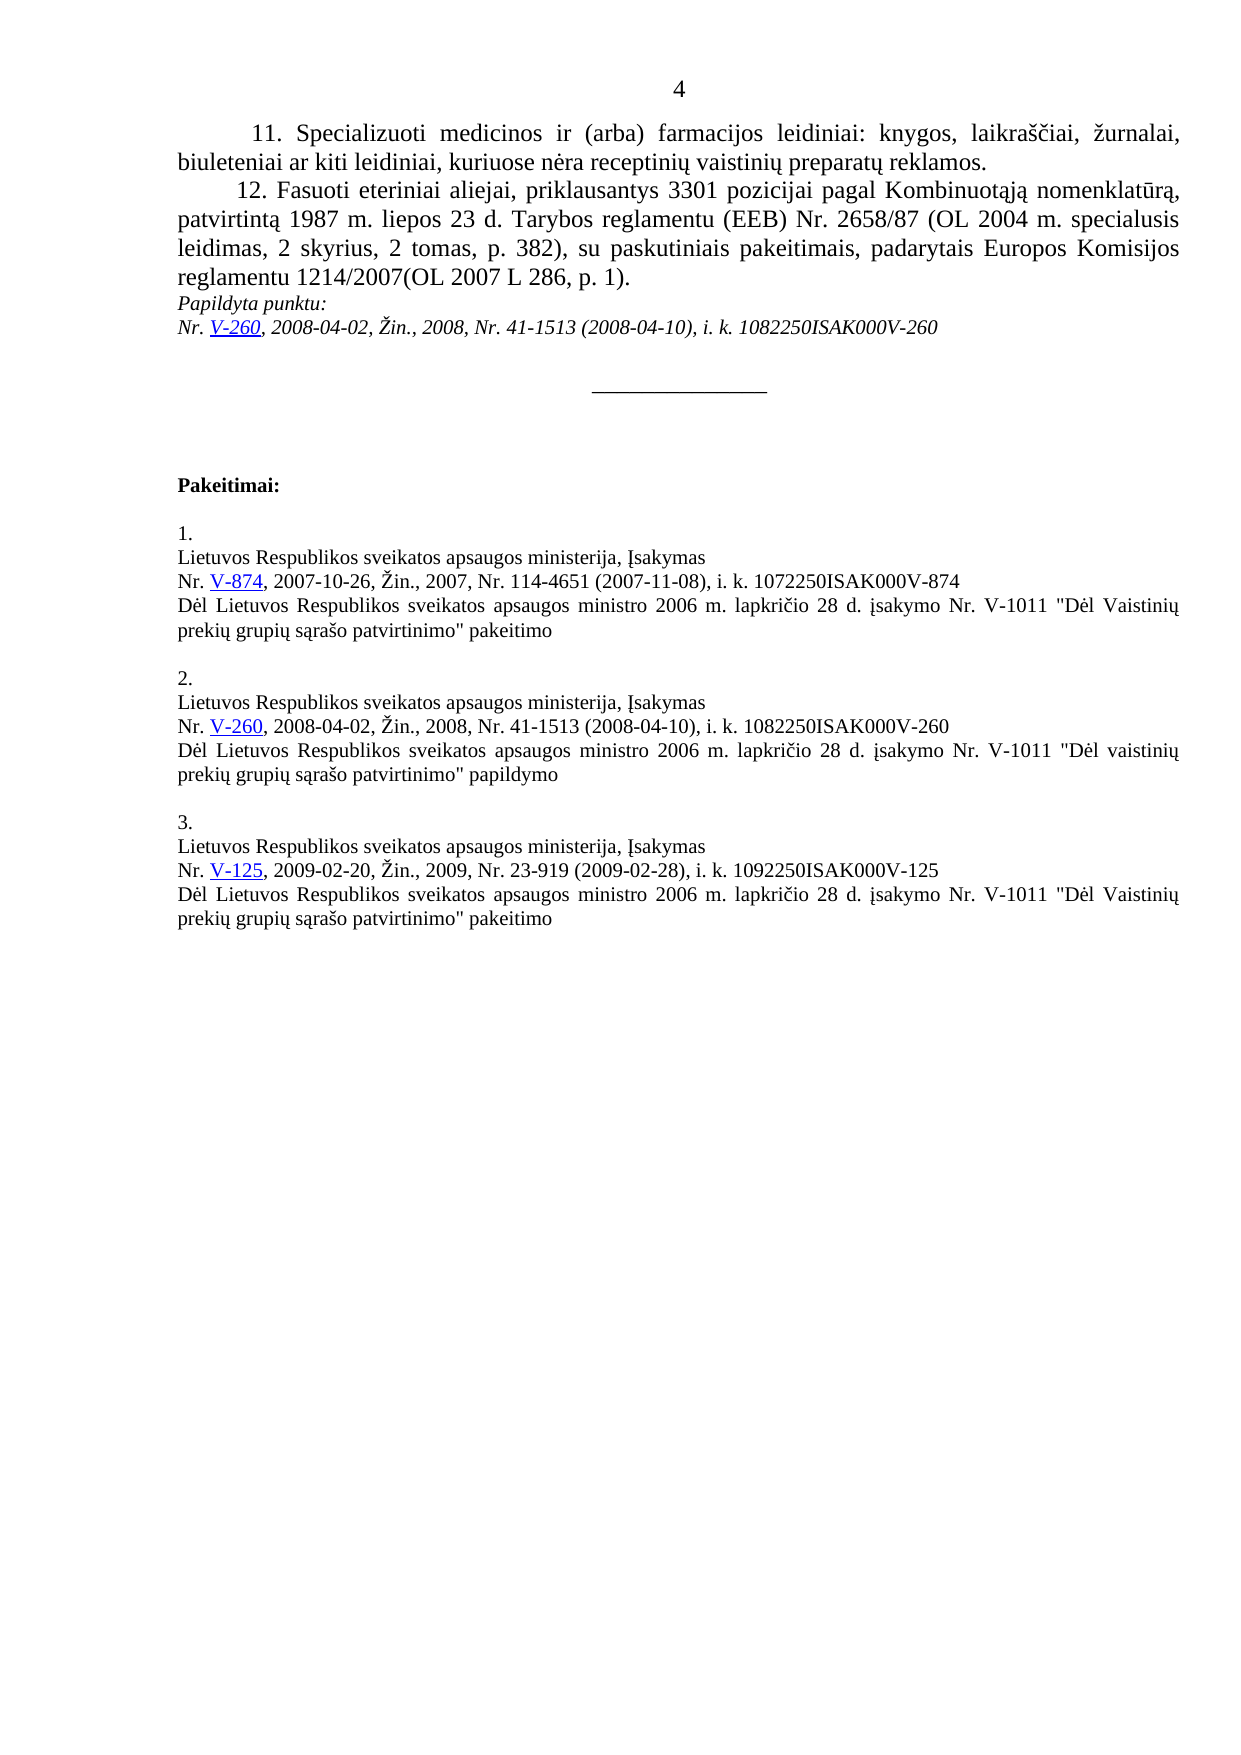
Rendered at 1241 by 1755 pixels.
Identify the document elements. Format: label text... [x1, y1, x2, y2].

text Papildyta punktu: [177, 291, 1181, 315]
text Lietuvos Respublikos sveikatos apsaugos ministerija, Įsakymas [177, 690, 1181, 714]
text 2. [177, 666, 1181, 690]
text Pakeitimai: [177, 473, 1181, 497]
text Nr. V-125, 2009-02-20, Žin., 2009, Nr. 23-919 (2009-02-28), i. k. 1092250ISAK000V-125 [177, 858, 1181, 882]
text Nr. V-260, 2008-04-02, Žin., 2008, Nr. 41-1513 (2008-04-10), i. k. 1082250ISAK000V-260 [177, 315, 1181, 339]
text Dėl Lietuvos Respublikos sveikatos apsaugos ministro 2006 m. lapkričio 28 d. įsakymo Nr. V-1011 "Dėl vaistinių prekių grupių sąrašo patvirtinimo" papildymo [177, 738, 1181, 786]
text Nr. V-260, 2008-04-02, Žin., 2008, Nr. 41-1513 (2008-04-10), i. k. 1082250ISAK000V-260 [177, 714, 1181, 738]
text 12. Fasuoti eteriniai aliejai, priklausantys 3301 pozicijai pagal Kombinuotąją nomenklatūrą, patvirtintą 1987 m. liepos 23 d. Tarybos reglamentu (EEB) Nr. 2658/87 (OL 2004 m. specialusis leidimas, 2 skyrius, 2 tomas, p. 382), su paskutiniais pakeitimais, padarytais Europos Komisijos reglamentu 1214/2007(OL 2007 L 286, p. 1). [177, 176, 1181, 291]
text 1. [177, 521, 1181, 545]
text Dėl Lietuvos Respublikos sveikatos apsaugos ministro 2006 m. lapkričio 28 d. įsakymo Nr. V-1011 "Dėl Vaistinių prekių grupių sąrašo patvirtinimo" pakeitimo [177, 593, 1181, 642]
text Dėl Lietuvos Respublikos sveikatos apsaugos ministro 2006 m. lapkričio 28 d. įsakymo Nr. V-1011 "Dėl Vaistinių prekių grupių sąrašo patvirtinimo" pakeitimo [177, 882, 1181, 930]
text Lietuvos Respublikos sveikatos apsaugos ministerija, Įsakymas [177, 545, 1181, 569]
text 11. Specializuoti medicinos ir (arba) farmacijos leidiniai: knygos, laikraščiai, žurnalai, biuleteniai ar kiti leidiniai, kuriuose nėra receptinių vaistinių preparatų reklamos. [177, 118, 1181, 176]
text 3. [177, 810, 1181, 834]
text Lietuvos Respublikos sveikatos apsaugos ministerija, Įsakymas [177, 834, 1181, 858]
text Nr. V-874, 2007-10-26, Žin., 2007, Nr. 114-4651 (2007-11-08), i. k. 1072250ISAK000V-874 [177, 569, 1181, 593]
text ______________ [177, 367, 1181, 396]
